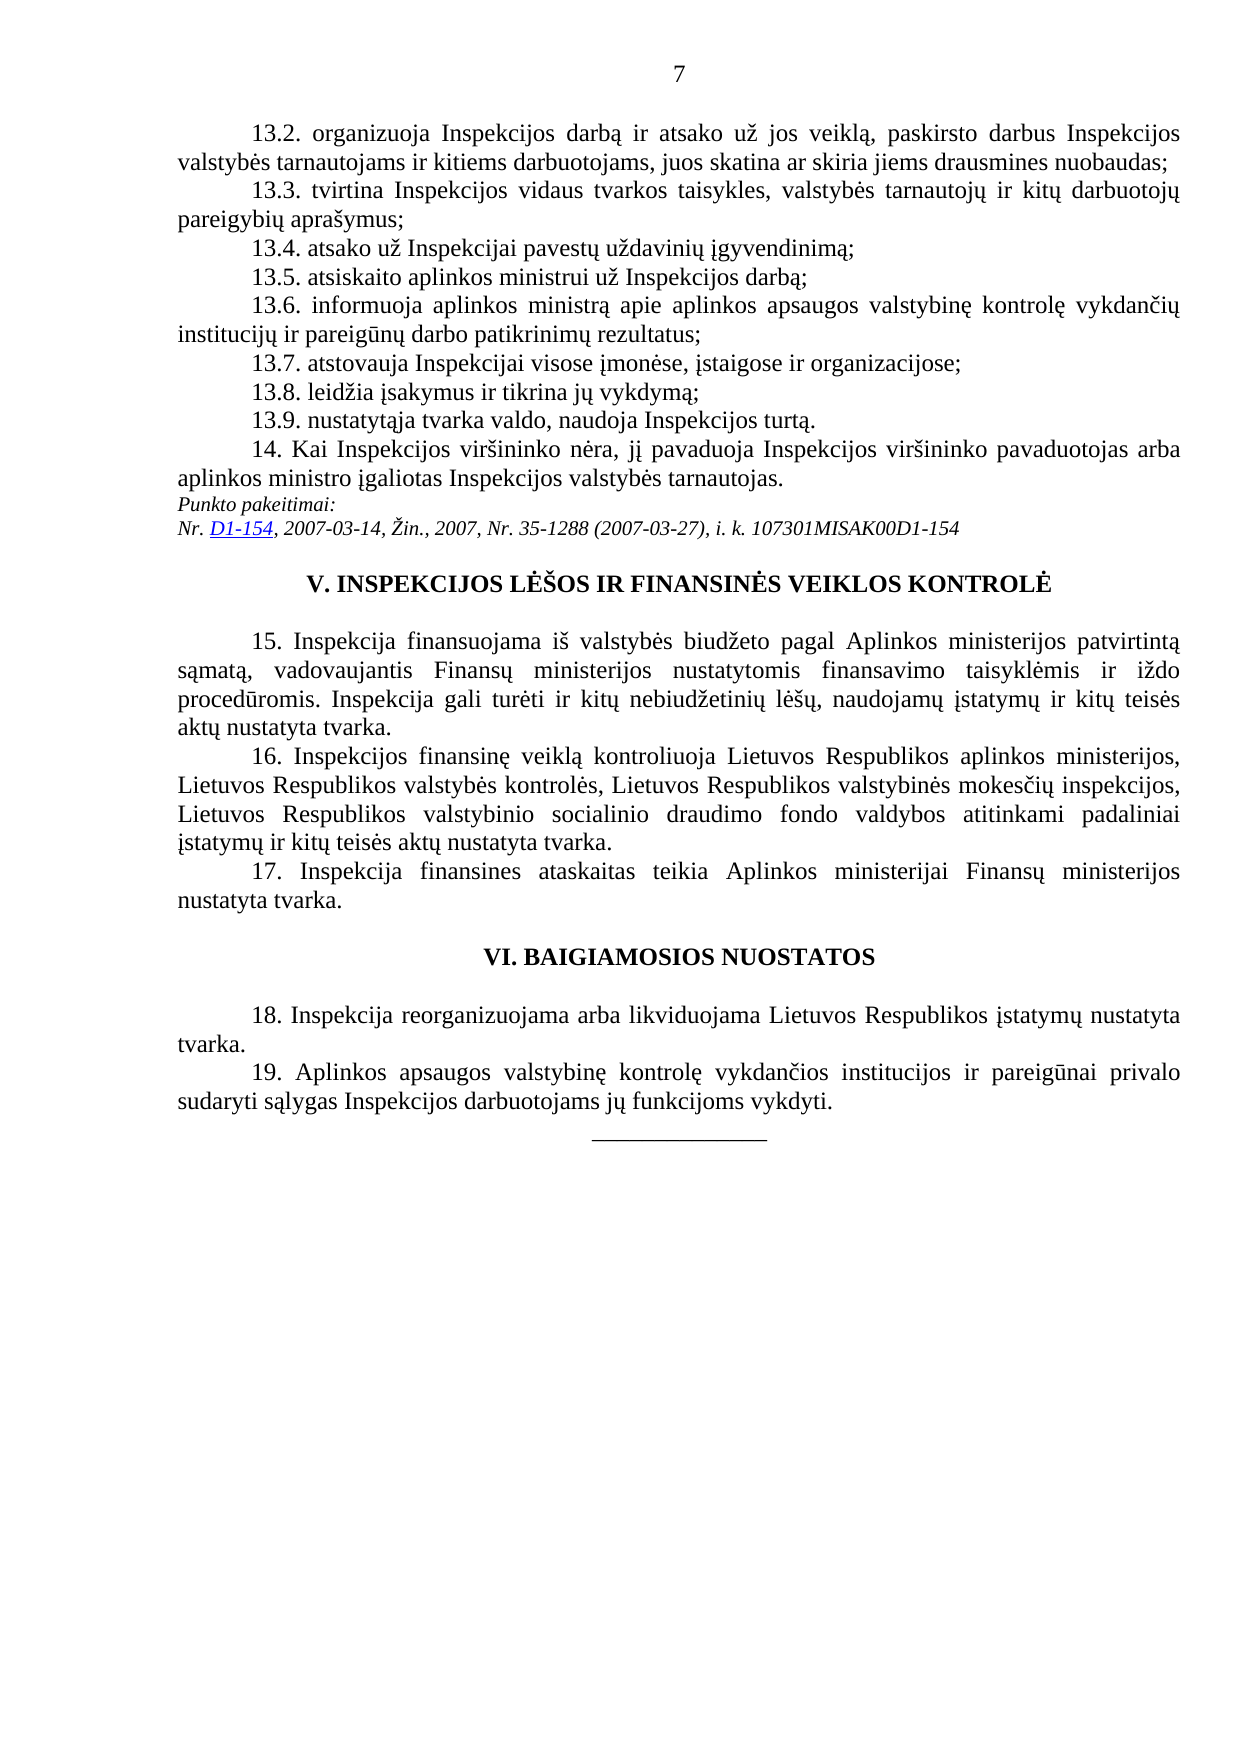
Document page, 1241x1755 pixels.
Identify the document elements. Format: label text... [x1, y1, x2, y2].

text 13.4. atsako už Inspekcijai pavestų uždavinių įgyvendinimą; [177, 233, 1181, 262]
text 13.7. atstovauja Inspekcijai visose įmonėse, įstaigose ir organizacijose; [177, 348, 1181, 377]
text ______________ [177, 1115, 1181, 1144]
text 13.8. leidžia įsakymus ir tikrina jų vykdymą; [177, 377, 1181, 406]
text 17. Inspekcija finansines ataskaitas teikia Aplinkos ministerijai Finansų ministerijos nustatyta tvarka. [177, 856, 1181, 914]
text 18. Inspekcija reorganizuojama arba likviduojama Lietuvos Respublikos įstatymų nustatyta tvarka. [177, 1000, 1181, 1057]
text V. INSPEKCIJOS LĖŠOS IR FINANSINĖS VEIKLOS KONTROLĖ [177, 569, 1181, 597]
text Punkto pakeitimai: [177, 492, 1181, 516]
text 13.9. nustatytąja tvarka valdo, naudoja Inspekcijos turtą. [177, 406, 1181, 434]
text 13.5. atsiskaito aplinkos ministrui už Inspekcijos darbą; [177, 262, 1181, 291]
text 15. Inspekcija finansuojama iš valstybės biudžeto pagal Aplinkos ministerijos patvirtintą sąmatą, vadovaujantis Finansų ministerijos nustatytomis finansavimo taisyklėmis ir iždo procedūromis. Inspekcija gali turėti ir kitų nebiudžetinių lėšų, naudojamų įstatymų ir kitų teisės aktų nustatyta tvarka. [177, 626, 1181, 741]
text 13.6. informuoja aplinkos ministrą apie aplinkos apsaugos valstybinę kontrolę vykdančių institucijų ir pareigūnų darbo patikrinimų rezultatus; [177, 291, 1181, 348]
text 19. Aplinkos apsaugos valstybinę kontrolę vykdančios institucijos ir pareigūnai privalo sudaryti sąlygas Inspekcijos darbuotojams jų funkcijoms vykdyti. [177, 1057, 1181, 1115]
text VI. Baigiamosios nuostatos [177, 942, 1181, 971]
text 13.2. organizuoja Inspekcijos darbą ir atsako už jos veiklą, paskirsto darbus Inspekcijos valstybės tarnautojams ir kitiems darbuotojams, juos skatina ar skiria jiems drausmines nuobaudas; [177, 118, 1181, 176]
text 14. Kai Inspekcijos viršininko nėra, jį pavaduoja Inspekcijos viršininko pavaduotojas arba aplinkos ministro įgaliotas Inspekcijos valstybės tarnautojas. [177, 434, 1181, 492]
text Nr. D1-154, 2007-03-14, Žin., 2007, Nr. 35-1288 (2007-03-27), i. k. 107301MISAK00D1-154 [177, 516, 1181, 540]
text 16. Inspekcijos finansinę veiklą kontroliuoja Lietuvos Respublikos aplinkos ministerijos, Lietuvos Respublikos valstybės kontrolės, Lietuvos Respublikos valstybinės mokesčių inspekcijos, Lietuvos Respublikos valstybinio socialinio draudimo fondo valdybos atitinkami padaliniai įstatymų ir kitų teisės aktų nustatyta tvarka. [177, 741, 1181, 856]
text 13.3. tvirtina Inspekcijos vidaus tvarkos taisykles, valstybės tarnautojų ir kitų darbuotojų pareigybių aprašymus; [177, 176, 1181, 233]
